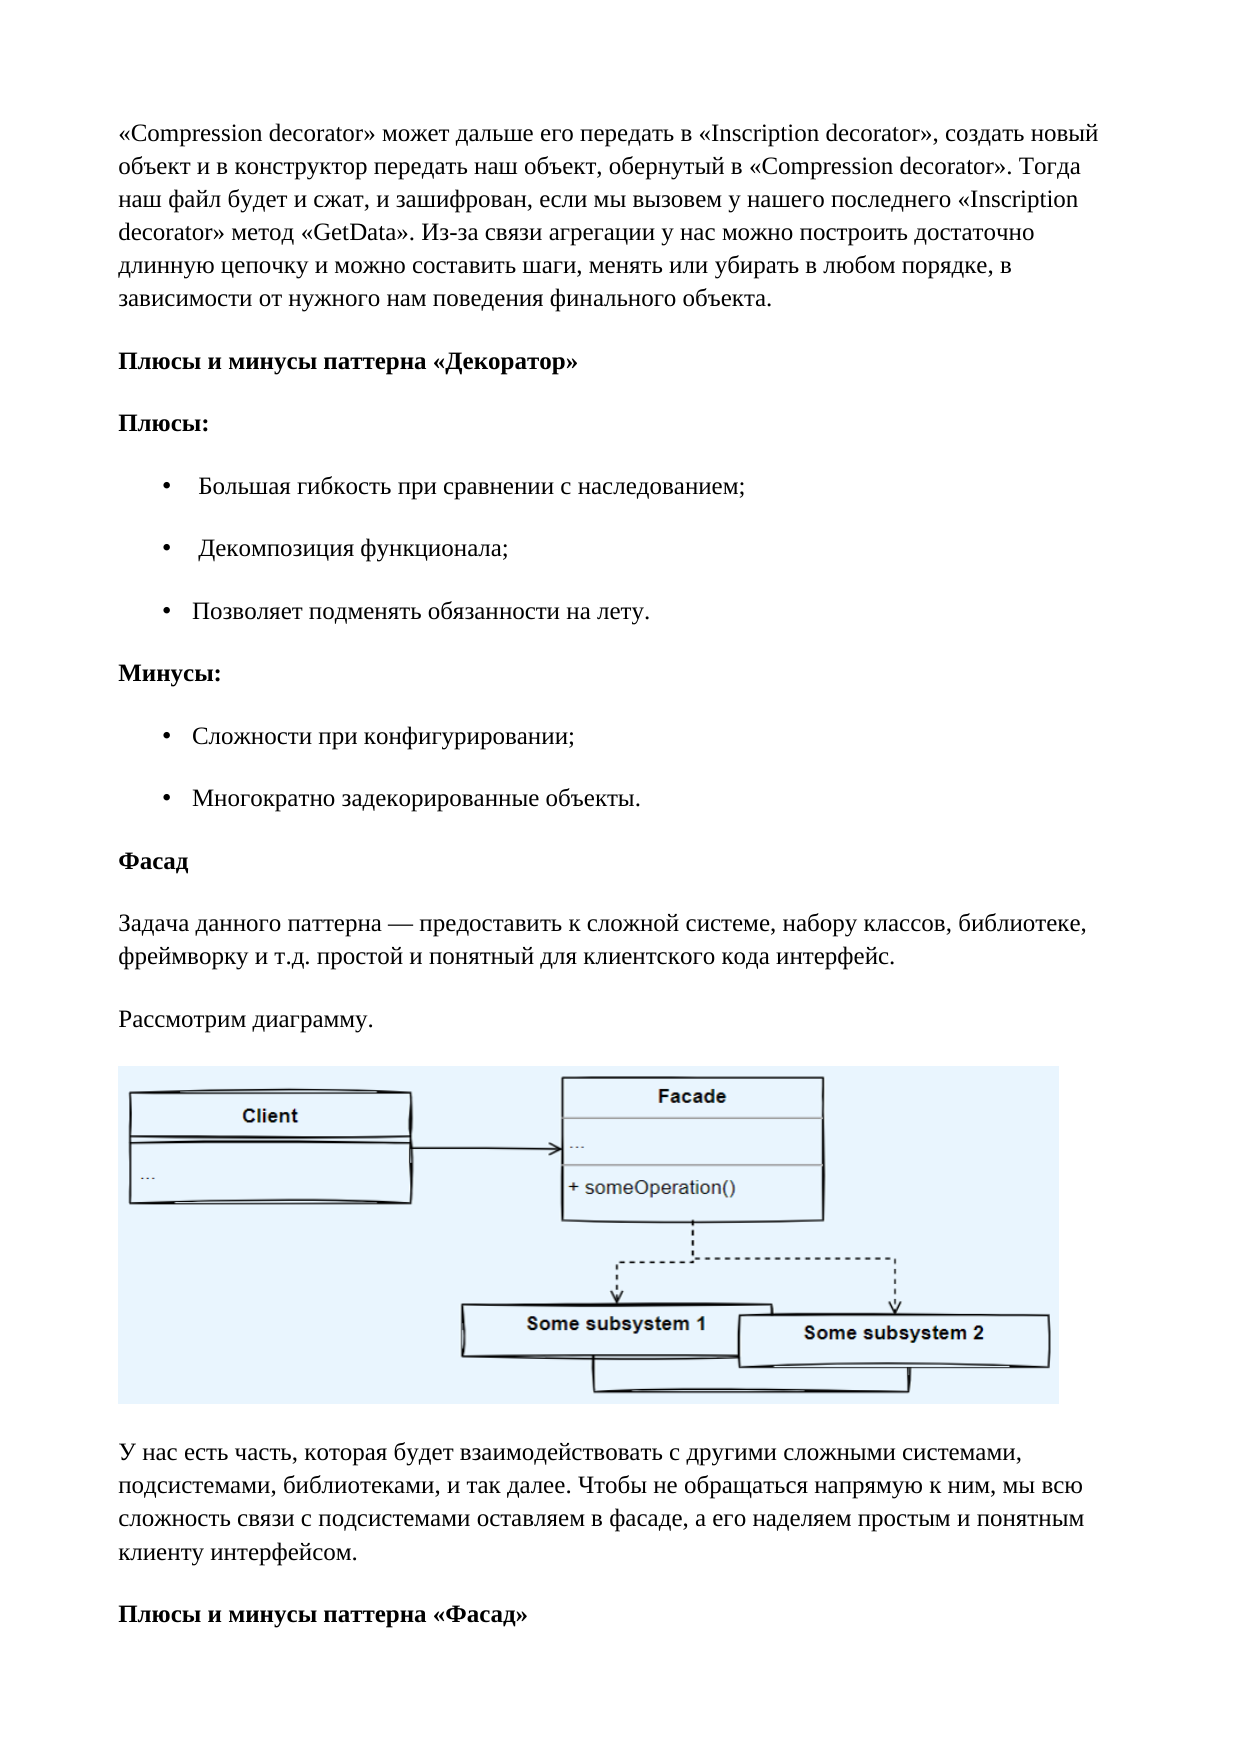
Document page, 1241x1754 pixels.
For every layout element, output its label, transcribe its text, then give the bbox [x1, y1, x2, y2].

list Позволяет подменять обязанности на лету. [162, 596, 1122, 624]
text У нас есть часть, которая будет взаимодействовать с другими сложными системами, подсистемами, библиотеками, и так далее. Чтобы не обращаться напрямую к ним, мы всю сложность связи с подсистемами оставляем в фасаде, а его наделяем простым и понятным клиенту интерфейсом. [118, 1437, 1122, 1565]
list Сложности при конфигурировании; [162, 721, 1122, 749]
text Фасад [118, 846, 1122, 874]
text «Compression decorator» может дальше его передать в «Inscription decorator», создать новый объект и в конструктор передать наш объект, обернутый в «Compression decorator». Тогда наш файл будет и сжат, и зашифрован, если мы вызовем у нашего последнего «Inscription decorator» метод «GetData». Из-за связи агрегации у нас можно построить достаточно длинную цепочку и можно составить шаги, менять или убирать в любом порядке, в зависимости от нужного нам поведения финального объекта. [118, 118, 1122, 312]
list Декомпозиция функционала; [162, 533, 1122, 562]
text Задача данного паттерна — предоставить к сложной системе, набору классов, библиотеке, фреймворку и т.д. простой и понятный для клиентского кода интерфейс. [118, 908, 1122, 970]
list Многократно задекорированные объекты. [162, 783, 1122, 812]
text Плюсы и минусы паттерна «Декоратор» [118, 346, 1122, 374]
list Большая гибкость при сравнении с наследованием; [162, 471, 1122, 499]
text Плюсы и минусы паттерна «Фасад» [118, 1599, 1122, 1628]
text Рассмотрим диаграмму. [118, 1004, 1122, 1032]
text Минусы: [118, 658, 1122, 687]
text Плюсы: [118, 408, 1122, 437]
picture [118, 1066, 1059, 1404]
